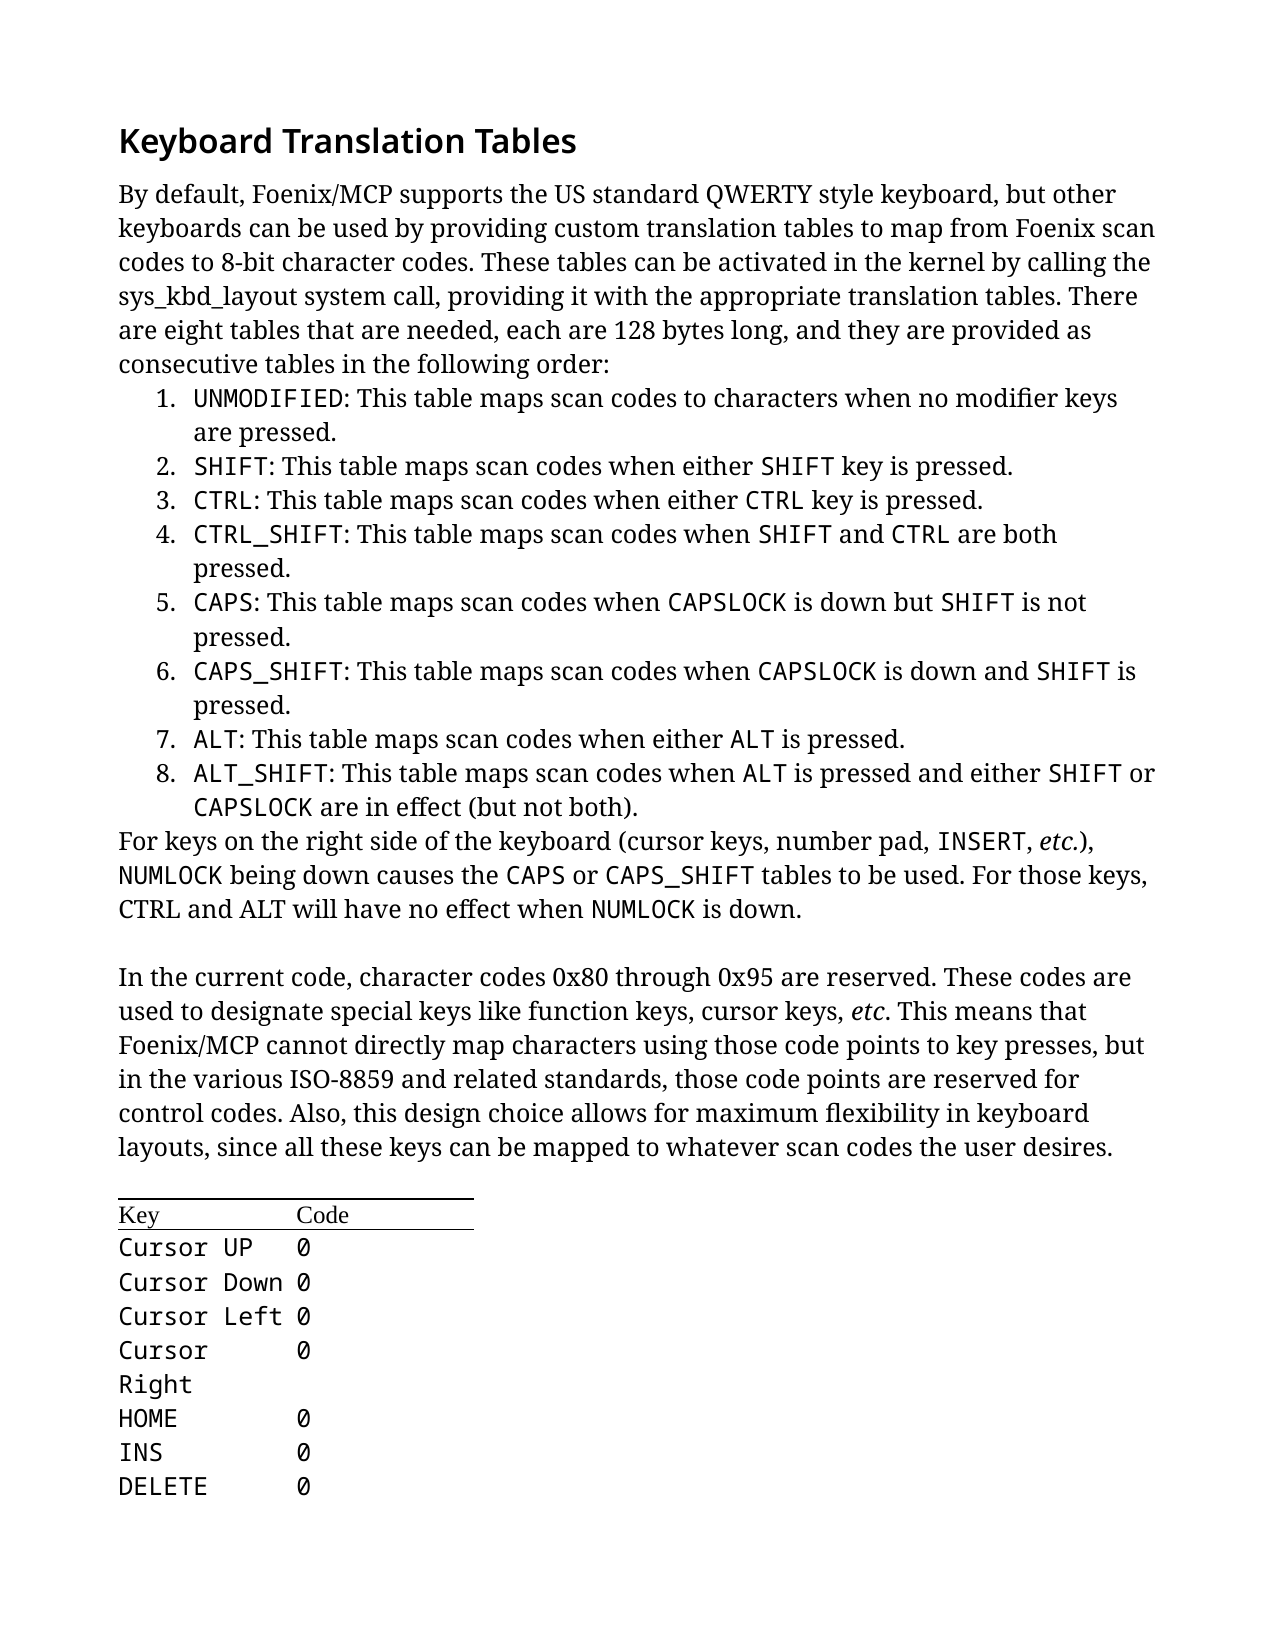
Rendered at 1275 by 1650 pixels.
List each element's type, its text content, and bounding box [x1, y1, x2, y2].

table_cell Cursor Left [118, 1298, 296, 1332]
table_cell HOME [118, 1400, 296, 1434]
list CTRL_SHIFT: This table maps scan codes when SHIFT and CTRL are both pressed. [156, 517, 1157, 585]
table_cell 0 [296, 1435, 474, 1468]
table_cell Cursor Right [118, 1332, 296, 1400]
list UNMODIFIED: This table maps scan codes to characters when no modifier keys are pressed. [156, 381, 1157, 449]
table_cell 0 [296, 1264, 474, 1298]
list SHIFT: This table maps scan codes when either SHIFT key is pressed. [156, 449, 1157, 483]
list ALT_SHIFT: This table maps scan codes when ALT is pressed and either SHIFT or CAPSLOCK are in effect (but not both). [156, 755, 1157, 823]
table_header Key [118, 1200, 296, 1228]
table_cell Cursor Down [118, 1264, 296, 1298]
table_cell Cursor UP [118, 1230, 296, 1264]
table_cell 0 [296, 1469, 474, 1503]
text By default, Foenix/MCP supports the US standard QWERTY style keyboard, but other keyboards can be used by providing custom translation tables to map from Foenix scan codes to 8-bit character codes. These tables can be activated in the kernel by calling the sys_kbd_layout system call, providing it with the appropriate translation tables. There are eight tables that are needed, each are 128 bytes long, and they are provided as consecutive tables in the following order: [118, 176, 1157, 381]
table_cell DELETE [118, 1469, 296, 1503]
table_cell 0 [296, 1332, 474, 1400]
table_cell 0 [296, 1400, 474, 1434]
text For keys on the right side of the keyboard (cursor keys, number pad, INSERT, etc.), NUMLOCK being down causes the CAPS or CAPS_SHIFT tables to be used. For those keys, CTRL and ALT will have no effect when NUMLOCK is down. [118, 823, 1157, 926]
table_header Code [296, 1200, 474, 1228]
table_cell 0 [296, 1230, 474, 1264]
list CAPS: This table maps scan codes when CAPSLOCK is down but SHIFT is not pressed. [156, 585, 1157, 653]
subtitle Keyboard Translation Tables [118, 118, 1157, 164]
table_cell 0 [296, 1298, 474, 1332]
list ALT: This table maps scan codes when either ALT is pressed. [156, 721, 1157, 755]
list CTRL: This table maps scan codes when either CTRL key is pressed. [156, 483, 1157, 517]
table_cell INS [118, 1435, 296, 1468]
text In the current code, character codes 0x80 through 0x95 are reserved. These codes are used to designate special keys like function keys, cursor keys, etc. This means that Foenix/MCP cannot directly map characters using those code points to key presses, but in the various ISO-8859 and related standards, those code points are reserved for control codes. Also, this design choice allows for maximum flexibility in keyboard layouts, since all these keys can be mapped to whatever scan codes the user desires. [118, 960, 1157, 1164]
list CAPS_SHIFT: This table maps scan codes when CAPSLOCK is down and SHIFT is pressed. [156, 653, 1157, 721]
